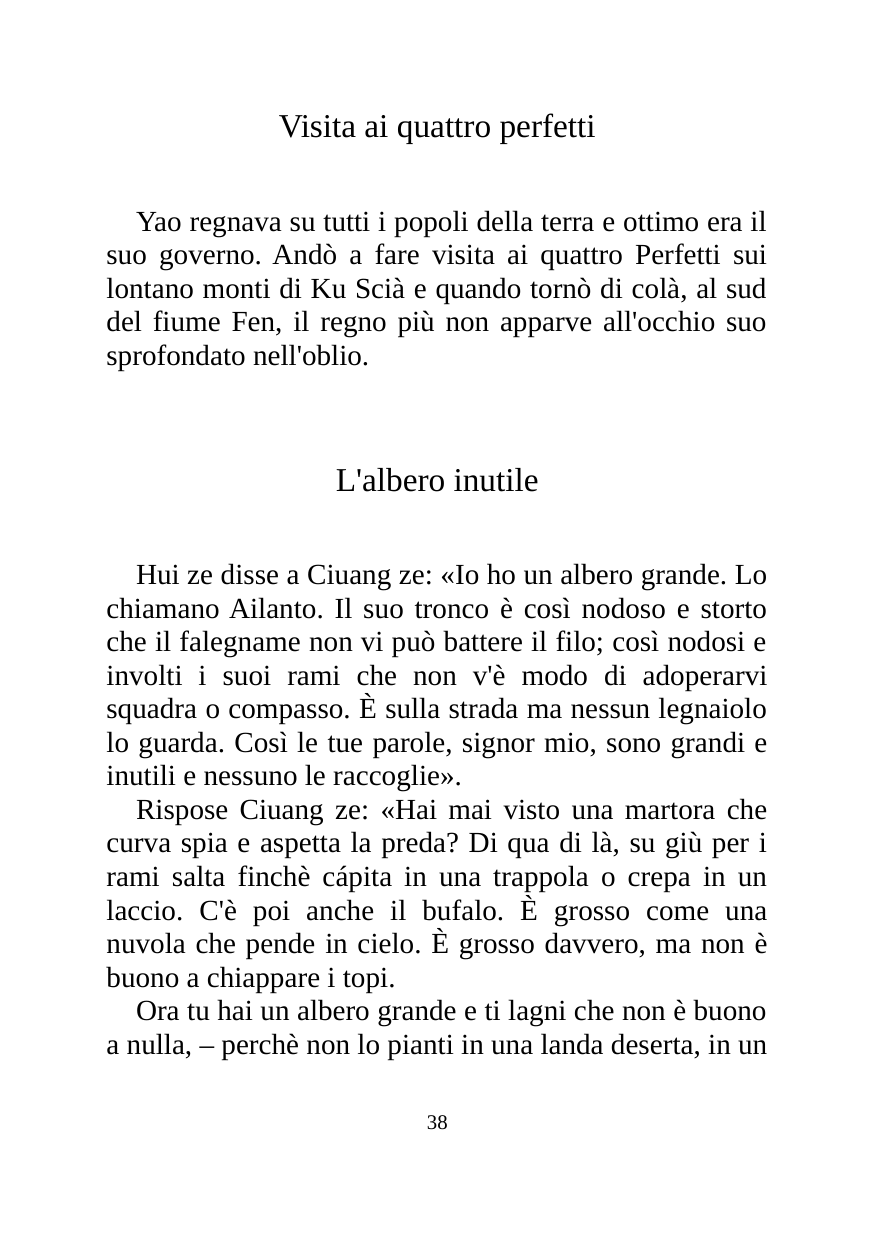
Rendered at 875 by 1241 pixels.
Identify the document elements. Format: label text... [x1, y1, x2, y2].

text Yao regnava su tutti i popoli della terra e ottimo era il suo governo. Andò a fare visita ai quattro Perfetti sui lontano monti di Ku Scià e quando tornò di colà, al sud del fiume Fen, il regno più non apparve all'occhio suo sprofondato nell'oblio. [106, 204, 768, 371]
subtitle Visita ai quattro perfetti [106, 106, 768, 144]
subtitle L'albero inutile [106, 460, 768, 498]
text Hui ze disse a Ciuang ze: «Io ho un albero grande. Lo chiamano Ailanto. Il suo tronco è così nodoso e storto che il falegname non vi può battere il filo; così nodosi e involti i suoi rami che non v'è modo di adoperarvi squadra o compasso. È sulla strada ma nessun legnaiolo lo guarda. Così le tue parole, signor mio, sono grandi e inutili e nessuno le raccoglie». [106, 557, 768, 792]
text Ora tu hai un albero grande e ti lagni che non è buono a nulla, – perchè non lo pianti in una landa deserta, in un [106, 993, 768, 1060]
text Rispose Ciuang ze: «Hai mai visto una martora che curva spia e aspetta la preda? Di qua di là, su giù per i rami salta finchè cápita in una trappola o crepa in un laccio. C'è poi anche il bufalo. È grosso come una nuvola che pende in cielo. È grosso davvero, ma non è buono a chiappare i topi. [106, 792, 768, 993]
